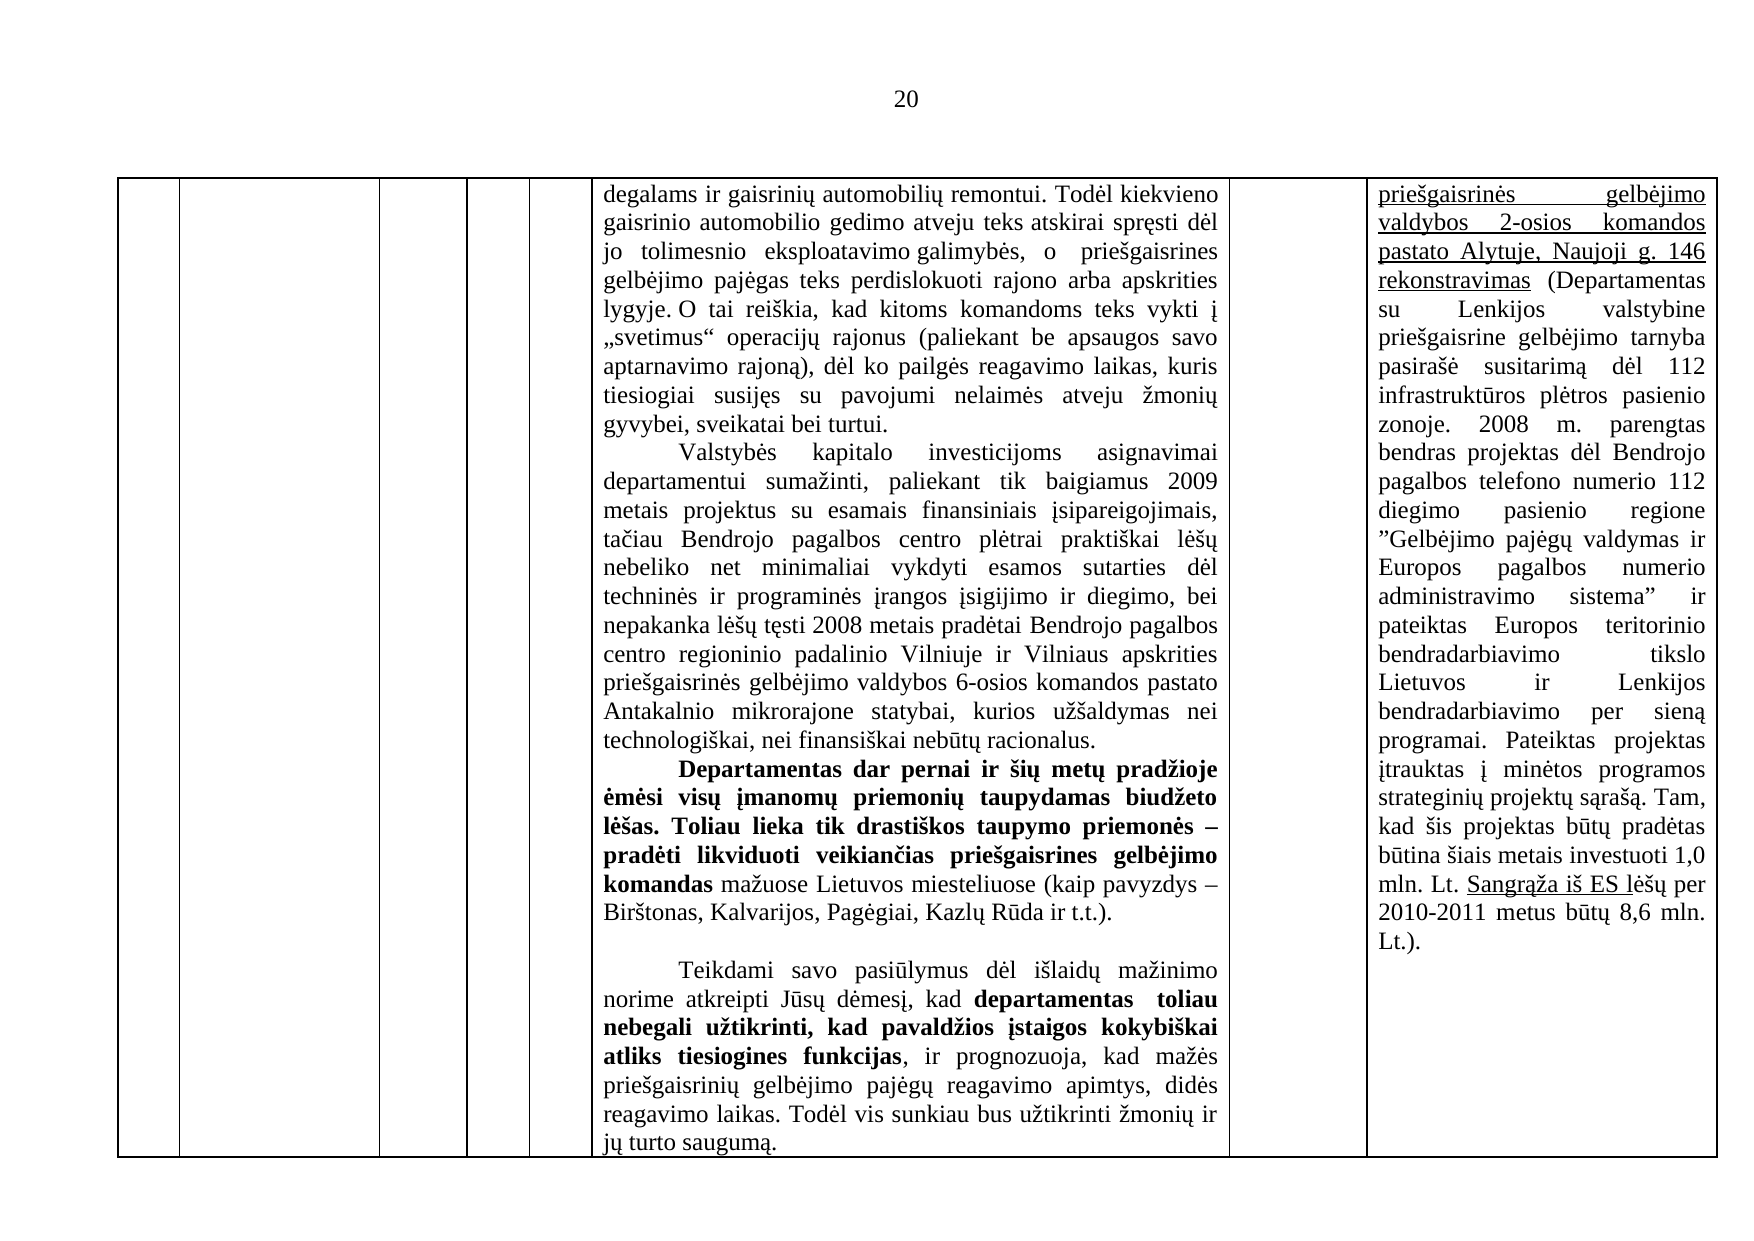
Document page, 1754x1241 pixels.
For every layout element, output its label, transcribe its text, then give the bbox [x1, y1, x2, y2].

table_cell [119, 179, 179, 1156]
table_cell priešgaisrinės gelbėjimo valdybos 2-osios komandos pastato Alytuje, Naujoji g. 146 rekonstravimas (Departamentas su Lenkijos valstybine priešgaisrine gelbėjimo tarnyba pasirašė susitarimą dėl 112 infrastruktūros plėtros pasienio zonoje. 2008 m. parengtas bendras projektas dėl Bendrojo pagalbos telefono numerio 112 diegimo pasienio regione ”Gelbėjimo pajėgų valdymas ir Europos pagalbos numerio administravimo sistema” ir pateiktas Europos teritorinio bendradarbiavimo tikslo Lietuvos ir Lenkijos bendradarbiavimo per sieną programai. Pateiktas projektas įtrauktas į minėtos programos strateginių projektų sąrašą. Tam, kad šis projektas būtų pradėtas būtina šiais metais investuoti 1,0 mln. Lt. Sangrąža iš ES lėšų per 2010-2011 metus būtų 8,6 mln. Lt.). [1368, 179, 1716, 1156]
table_cell [1230, 179, 1366, 1156]
table_cell [180, 179, 379, 1156]
table_cell [530, 179, 591, 1156]
table_cell [468, 179, 529, 1156]
table_cell degalams ir gaisrinių automobilių remontui. Todėl kiekvieno gaisrinio automobilio gedimo atveju teks atskirai spręsti dėl jo tolimesnio eksploatavimo galimybės, o priešgaisrines gelbėjimo pajėgas teks perdislokuoti rajono arba apskrities lygyje. O tai reiškia, kad kitoms komandoms teks vykti į „svetimus“ operacijų rajonus (paliekant be apsaugos savo aptarnavimo rajoną), dėl ko pailgės reagavimo laikas, kuris tiesiogiai susijęs su pavojumi nelaimės atveju žmonių gyvybei, sveikatai bei turtui. Valstybės kapitalo investicijoms asignavimai departamentui sumažinti, paliekant tik baigiamus 2009 metais projektus su esamais finansiniais įsipareigojimais, tačiau Bendrojo pagalbos centro plėtrai praktiškai lėšų nebeliko net minimaliai vykdyti esamos sutarties dėl techninės ir programinės įrangos įsigijimo ir diegimo, bei nepakanka lėšų tęsti 2008 metais pradėtai Bendrojo pagalbos centro regioninio padalinio Vilniuje ir Vilniaus apskrities priešgaisrinės gelbėjimo valdybos 6-osios komandos pastato Antakalnio mikrorajone statybai, kurios užšaldymas nei technologiškai, nei finansiškai nebūtų racionalus. Departamentas dar pernai ir šių metų pradžioje ėmėsi visų įmanomų priemonių taupydamas biudžeto lėšas. Toliau lieka tik drastiškos taupymo priemonės – pradėti likviduoti veikiančias priešgaisrines gelbėjimo komandas mažuose Lietuvos miesteliuose (kaip pavyzdys – Birštonas, Kalvarijos, Pagėgiai, Kazlų Rūda ir t.t.). Teikdami savo pasiūlymus dėl išlaidų mažinimo norime atkreipti Jūsų dėmesį, kad departamentas toliau nebegali užtikrinti, kad pavaldžios įstaigos kokybiškai atliks tiesiogines funkcijas, ir prognozuoja, kad mažės priešgaisrinių gelbėjimo pajėgų reagavimo apimtys, didės reagavimo laikas. Todėl vis sunkiau bus užtikrinti žmonių ir jų turto saugumą. [593, 179, 1229, 1156]
table_cell [380, 179, 466, 1156]
